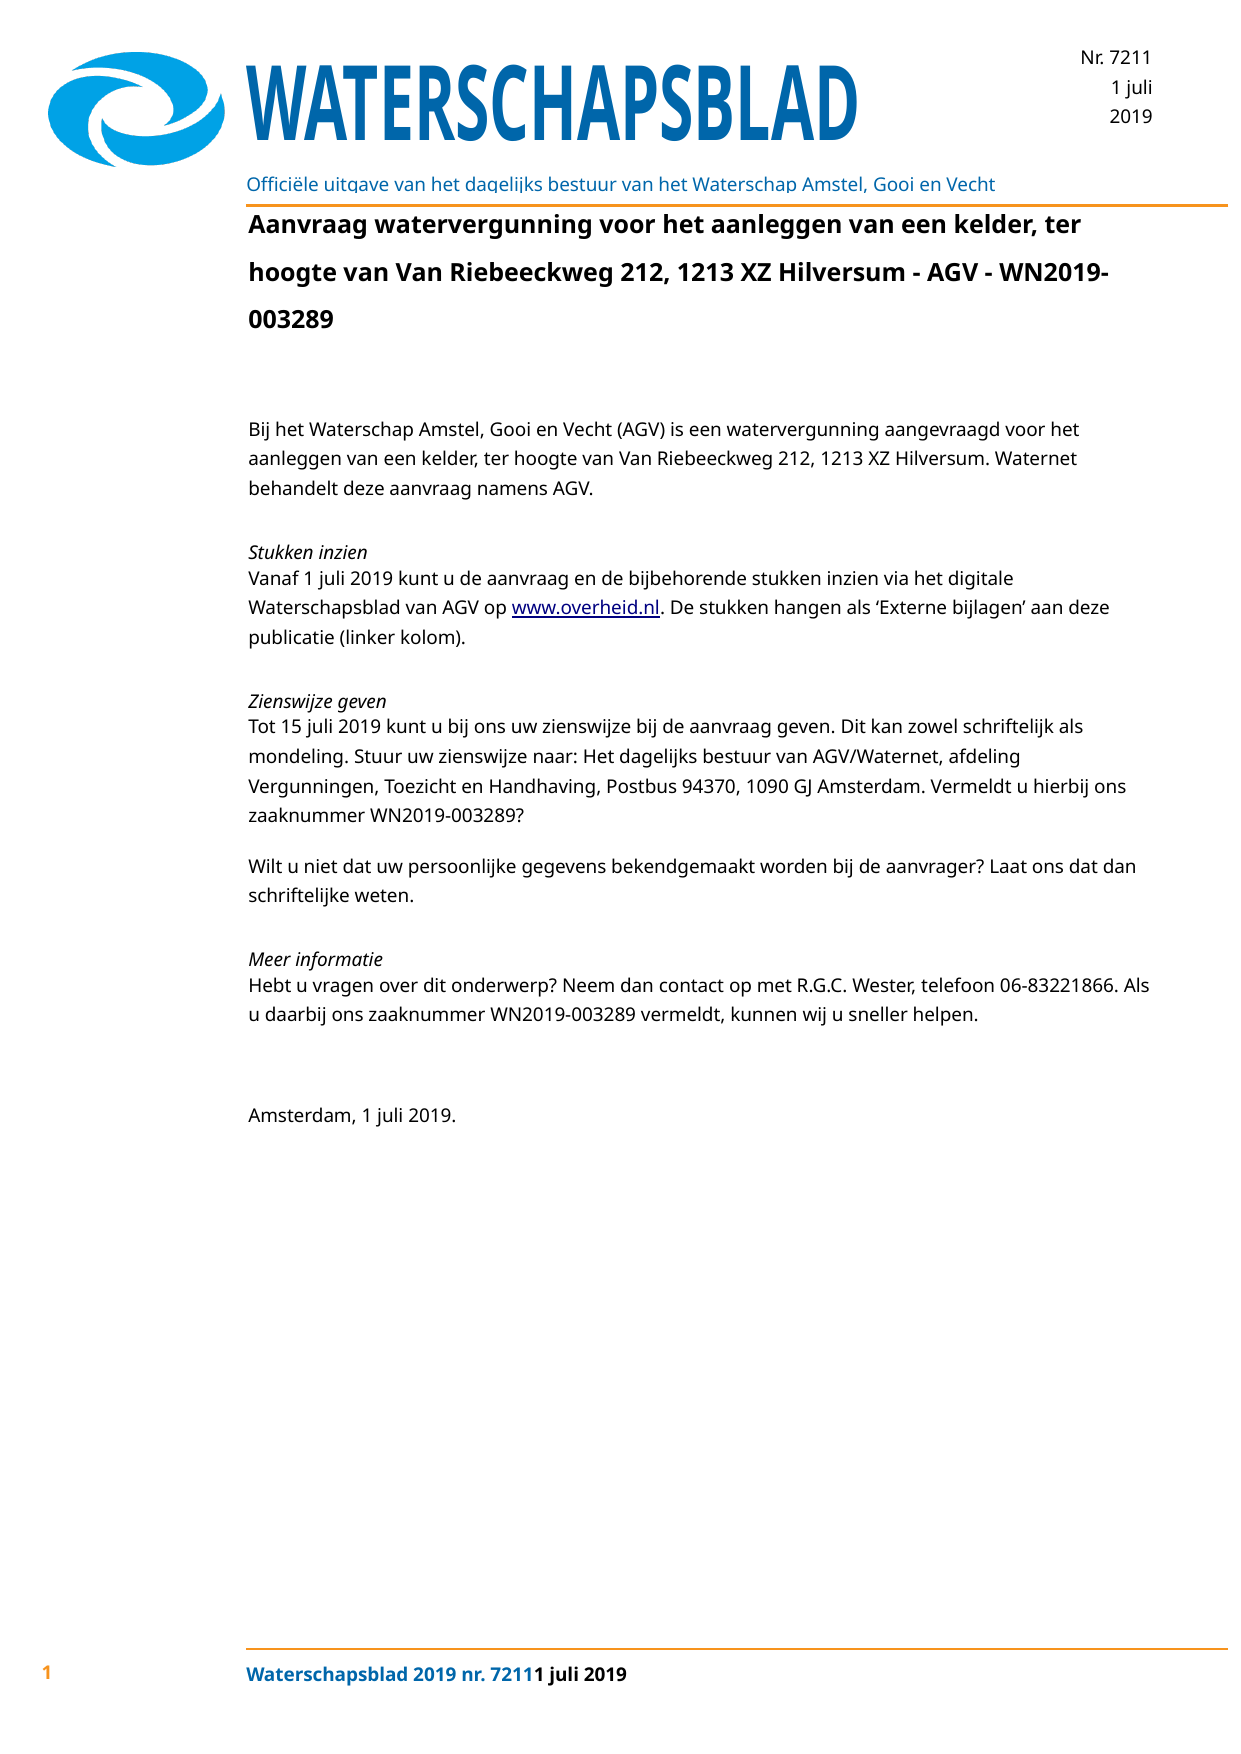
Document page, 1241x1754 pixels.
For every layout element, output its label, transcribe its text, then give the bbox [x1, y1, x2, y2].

text Bij het Waterschap Amstel, Gooi en Vecht (AGV) is een watervergunning aangevraagd voor het aanleggen van een kelder, ter hoogte van Van Riebeeckweg 212, 1213 XZ Hilversum. Waternet behandelt deze aanvraag namens AGV. [248, 416, 1152, 501]
text Vanaf 1 juli 2019 kunt u de aanvraag en de bijbehorende stukken inzien via het digitale Waterschapsblad van AGV op www.overheid.nl. De stukken hangen als ‘Externe bijlagen’ aan deze publicatie (linker kolom). [248, 565, 1152, 650]
text Meer informatie [248, 946, 1152, 972]
text Zienswijze geven [248, 688, 1152, 714]
text Tot 15 juli 2019 kunt u bij ons uw zienswijze bij de aanvraag geven. Dit kan zowel schriftelijk als mondeling. Stuur uw zienswijze naar: Het dagelijks bestuur van AGV/Waternet, afdeling Vergunningen, Toezicht en Handhaving, Postbus 94370, 1090 GJ Amsterdam. Vermeldt u hierbij ons zaaknummer WN2019-003289? [248, 714, 1152, 828]
text Stukken inzien [248, 539, 1152, 565]
picture [41, 47, 231, 172]
text Wilt u niet dat uw persoonlijke gegevens bekendgemaakt worden bij de aanvrager? Laat ons dat dan schriftelijke weten. [248, 853, 1152, 908]
text Aanvraag watervergunning voor het aanleggen van een kelder, ter hoogte van Van Riebeeckweg 212, 1213 XZ Hilversum - AGV - WN2019-003289 [248, 207, 1152, 336]
text Hebt u vragen over dit onderwerp? Neem dan contact op met R.G.C. Wester, telefoon 06-83221866. Als u daarbij ons zaaknummer WN2019-003289 vermeldt, kunnen wij u sneller helpen. [248, 972, 1152, 1027]
text Amsterdam, 1 juli 2019. [248, 1102, 1152, 1128]
